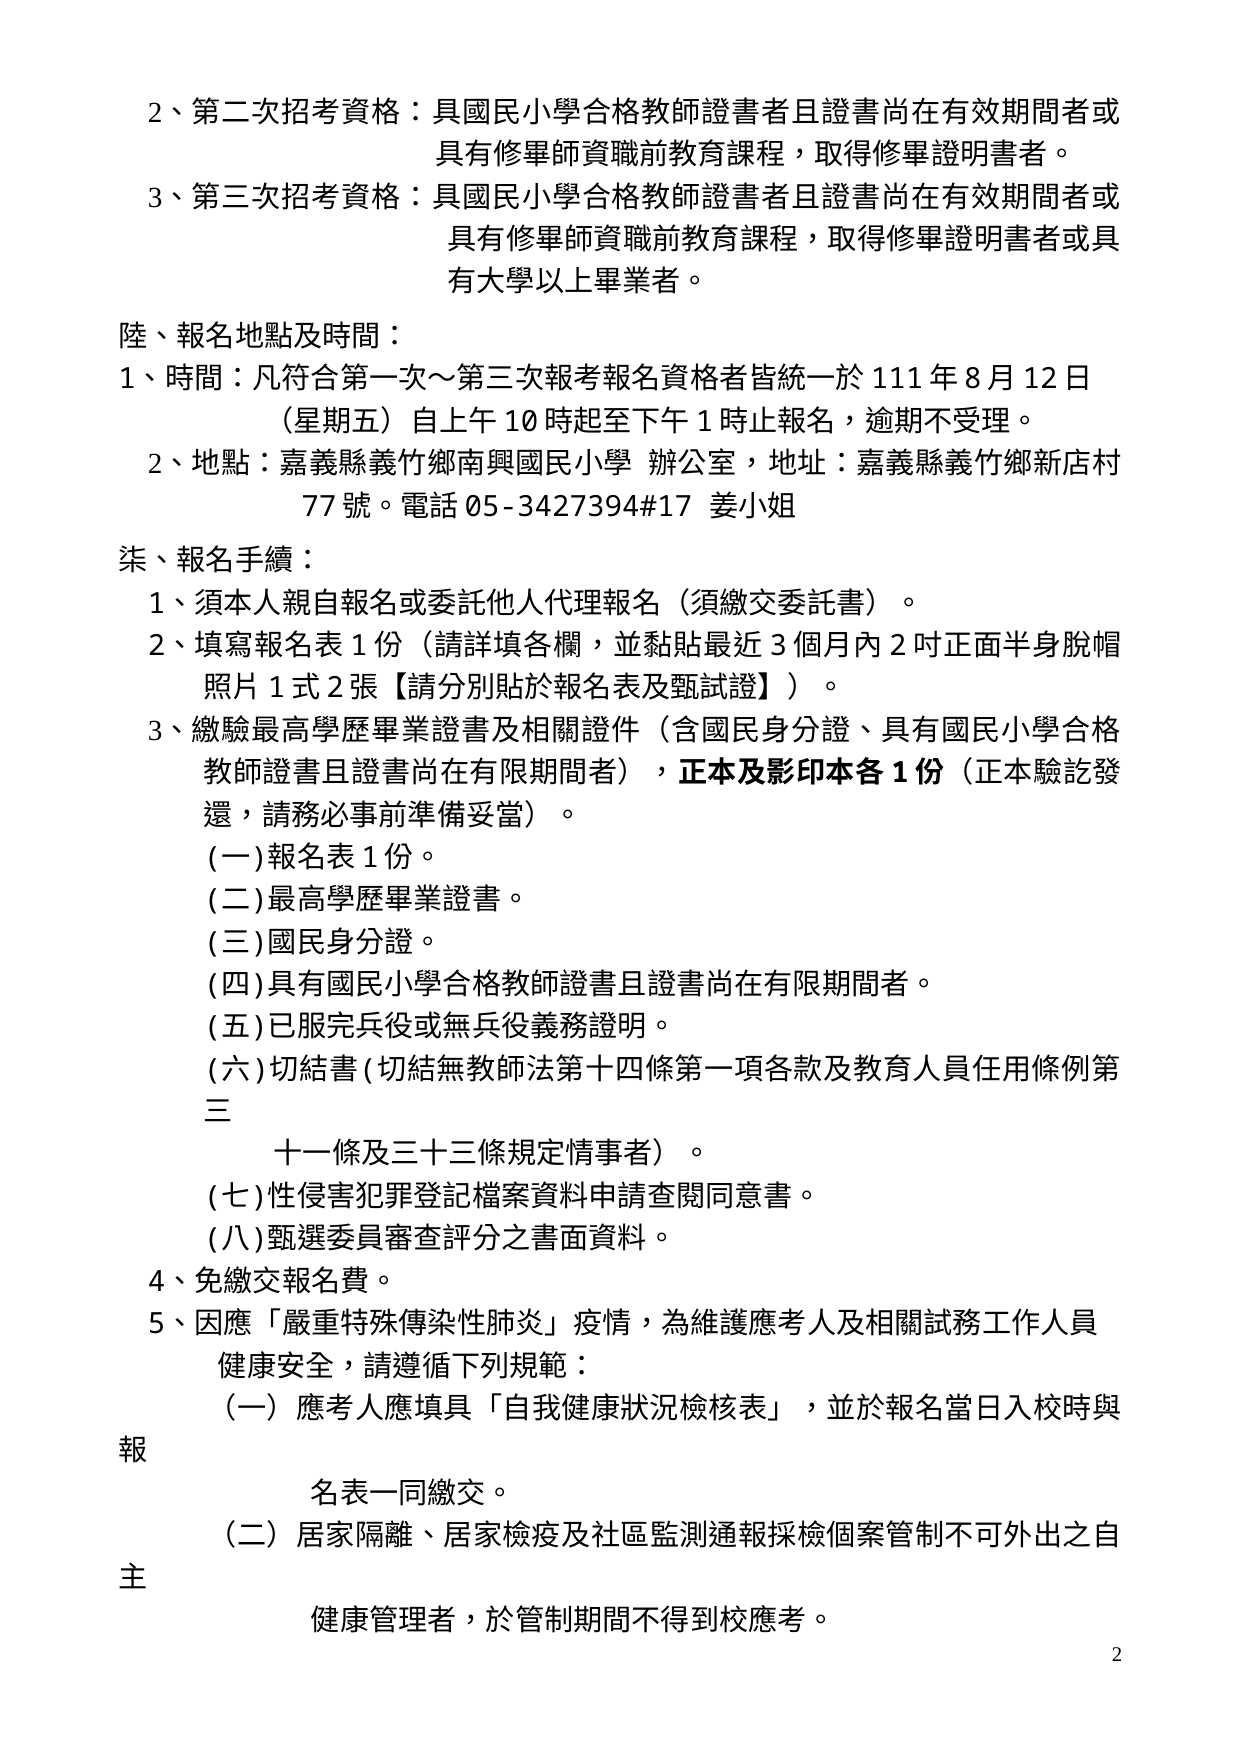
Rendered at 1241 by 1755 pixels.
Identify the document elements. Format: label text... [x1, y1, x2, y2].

list 報名地點及時間： [118, 313, 1122, 355]
text (五)已服完兵役或無兵役義務證明。 [203, 1003, 1122, 1045]
list 因應「嚴重特殊傳染性肺炎」疫情，為維護應考人及相關試務工作人員 [148, 1300, 1122, 1342]
text 十一條及三十三條規定情事者）。 [203, 1130, 1122, 1172]
text (二)最高學歷畢業證書。 [203, 876, 1122, 918]
list 免繳交報名費。 [148, 1257, 1122, 1300]
text 健康管理者，於管制期間不得到校應考。 [118, 1596, 1122, 1639]
text 名表一同繳交。 [118, 1469, 1122, 1512]
text (六)切結書(切結無教師法第十四條第一項各款及教育人員任用條例第三 [203, 1045, 1122, 1130]
list 繳驗最高學歷畢業證書及相關證件（含國民身分證、具有國民小學合格教師證書且證書尚在有限期間者），正本及影印本各1份（正本驗訖發還，請務必事前準備妥當）。 [148, 706, 1122, 833]
text (七)性侵害犯罪登記檔案資料申請查閱同意書。 [203, 1172, 1122, 1215]
list 第三次招考資格：具國民小學合格教師證書者且證書尚在有效期間者或具有修畢師資職前教育課程，取得修畢證明書者或具有大學以上畢業者。 [148, 173, 1122, 300]
list 第二次招考資格：具國民小學合格教師證書者且證書尚在有效期間者或具有修畢師資職前教育課程，取得修畢證明書者。 [148, 89, 1122, 173]
text (三)國民身分證。 [203, 918, 1122, 961]
list 時間：凡符合第一次～第三次報考報名資格者皆統一於111年8月12日 （星期五）自上午10時起至下午1時止報名，逾期不受理。 [118, 355, 1122, 440]
text 健康安全，請遵循下列規範： [148, 1342, 1122, 1384]
text (一)報名表1份。 [203, 833, 1122, 876]
text (四)具有國民小學合格教師證書且證書尚在有限期間者。 [203, 961, 1122, 1003]
list 填寫報名表1份（請詳填各欄，並黏貼最近3個月內2吋正面半身脫帽照片1式2張【請分別貼於報名表及甄試證】）。 [148, 622, 1122, 706]
text （二）居家隔離、居家檢疫及社區監測通報採檢個案管制不可外出之自主 [118, 1512, 1122, 1596]
list 地點：嘉義縣義竹鄉南興國民小學 辦公室，地址：嘉義縣義竹鄉新店村77號。電話05-3427394#17 姜小姐 [148, 440, 1122, 524]
list 報名手續： [118, 537, 1122, 579]
list 須本人親自報名或委託他人代理報名（須繳交委託書）。 [148, 579, 1122, 622]
text （一）應考人應填具「自我健康狀況檢核表」，並於報名當日入校時與報 [118, 1384, 1122, 1469]
text (八)甄選委員審查評分之書面資料。 [203, 1215, 1122, 1257]
